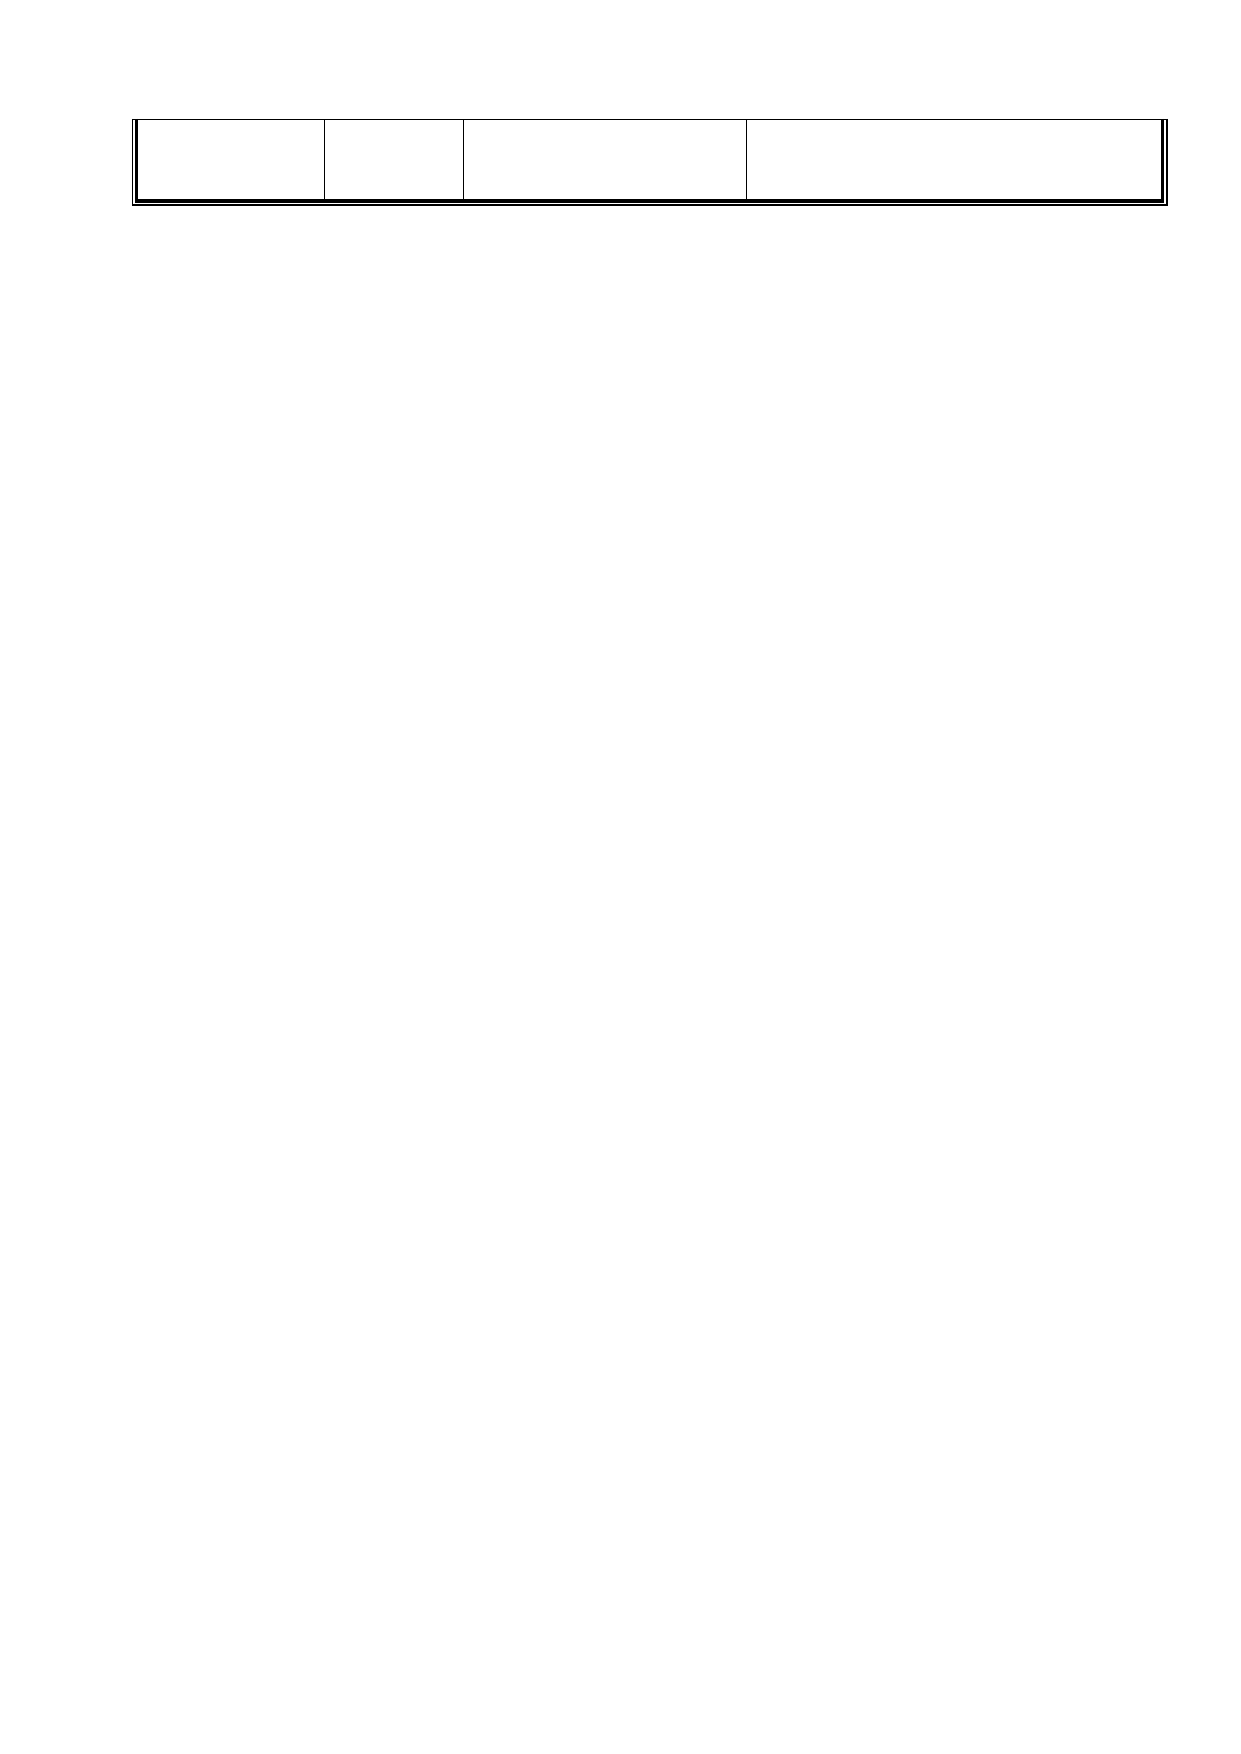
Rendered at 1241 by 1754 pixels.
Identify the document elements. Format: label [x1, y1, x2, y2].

table_cell [747, 120, 1161, 199]
table_cell [138, 120, 324, 199]
table_cell [464, 120, 746, 199]
table_cell [325, 120, 463, 199]
